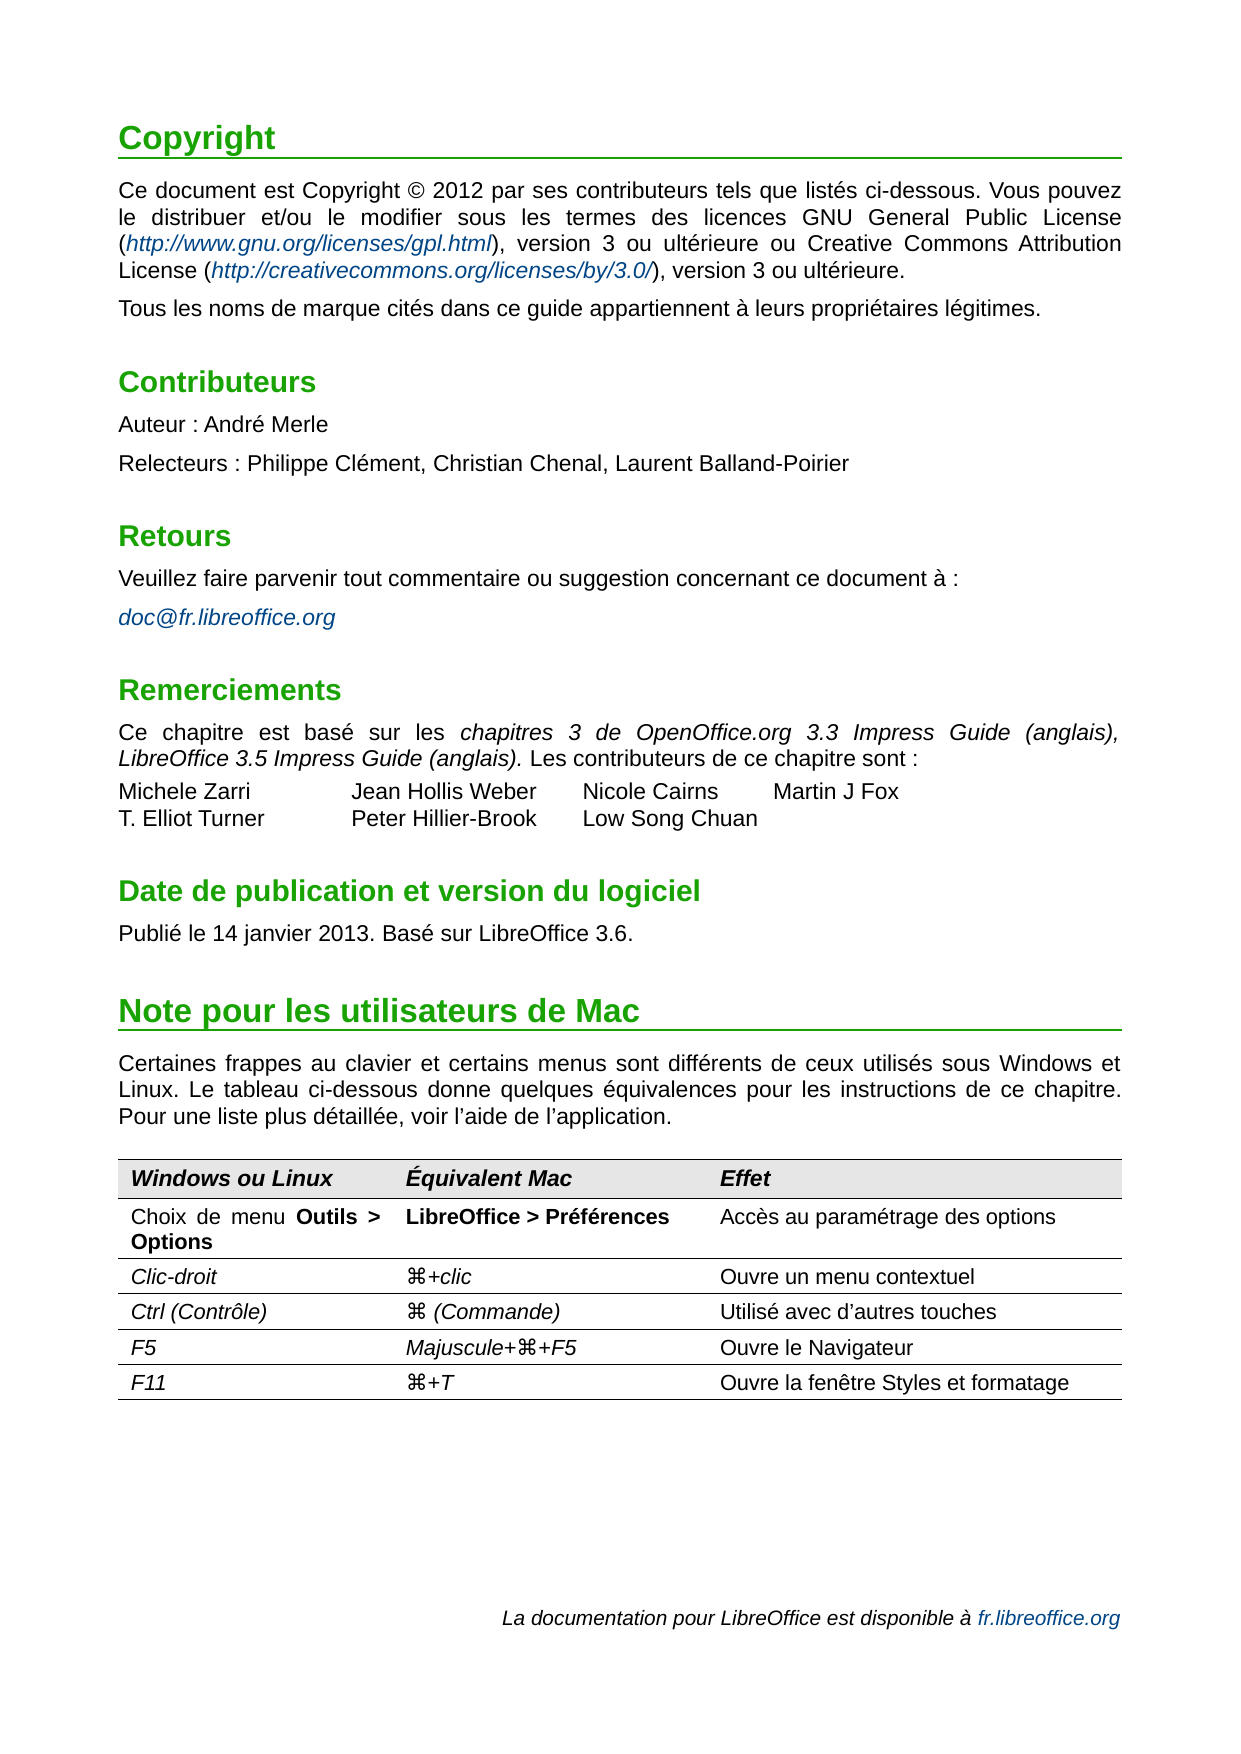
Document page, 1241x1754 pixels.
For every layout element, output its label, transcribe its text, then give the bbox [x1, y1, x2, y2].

table_cell Ctrl (Contrôle) [118, 1294, 393, 1329]
text Michele Zarri Jean Hollis Weber Nicole Cairns Martin J Fox T. Elliot Turner Peter Hillier-Brook Low Song Chuan [118, 778, 1122, 831]
subtitle Note pour les utilisateurs de Mac [118, 991, 1122, 1029]
text Date de publication et version du logiciel [118, 873, 1122, 907]
table_header Équivalent Mac [393, 1160, 707, 1198]
table_header Windows ou Linux [118, 1160, 393, 1198]
text Remerciements [118, 672, 1122, 707]
table_cell ⌘ (Commande) [393, 1294, 707, 1329]
subtitle Copyright [118, 118, 1122, 157]
table_cell Ouvre un menu contextuel [707, 1259, 1122, 1293]
table_cell Accès au paramétrage des options [707, 1199, 1122, 1258]
text Veuillez faire parvenir tout commentaire ou suggestion concernant ce document à : [118, 565, 1122, 591]
table_cell LibreOffice > Préférences [393, 1199, 707, 1258]
text Retours [118, 518, 1122, 552]
table_cell F5 [118, 1330, 393, 1364]
table_cell Ouvre la fenêtre Styles et formatage [707, 1365, 1122, 1399]
text Relecteurs : Philippe Clément, Christian Chenal, Laurent Balland-Poirier [118, 449, 1122, 476]
table_cell Choix de menu Outils > Options [118, 1199, 393, 1258]
list Ce chapitre est basé sur les chapitres 3 de OpenOffice.org 3.3 Impress Guide (anglais), LibreOffice 3.5 Impress Guide (anglais). Les contributeurs de ce chapitre sont : [118, 719, 1122, 772]
text doc@fr.libreoffice.org [118, 604, 1122, 630]
table_cell ⌘+clic [393, 1259, 707, 1293]
table_cell Ouvre le Navigateur [707, 1330, 1122, 1364]
text Auteur : André Merle [118, 411, 1122, 437]
table_cell ⌘+T [393, 1365, 707, 1399]
text Publié le 14 janvier 2013. Basé sur LibreOffice 3.6. [118, 920, 1122, 946]
text Tous les noms de marque cités dans ce guide appartiennent à leurs propriétaires légitimes. [118, 295, 1122, 322]
text Ce document est Copyright © 2012 par ses contributeurs tels que listés ci-dessous. Vous pouvez le distribuer et/ou le modifier sous les termes des licences GNU General Public License (http://www.gnu.org/licenses/gpl.html), version 3 ou ultérieure ou Creative Commons Attribution License (http://creativecommons.org/licenses/by/3.0/), version 3 ou ultérieure. [118, 177, 1122, 283]
table_cell Majuscule+⌘+F5 [393, 1330, 707, 1364]
table_cell Utilisé avec d’autres touches [707, 1294, 1122, 1329]
text Contributeurs [118, 364, 1122, 398]
table_cell F11 [118, 1365, 393, 1399]
table_header Effet [707, 1160, 1122, 1198]
text Certaines frappes au clavier et certains menus sont différents de ceux utilisés sous Windows et Linux. Le tableau ci-dessous donne quelques équivalences pour les instructions de ce chapitre. Pour une liste plus détaillée, voir l’aide de l’application. [118, 1050, 1122, 1129]
table_cell Clic-droit [118, 1259, 393, 1293]
